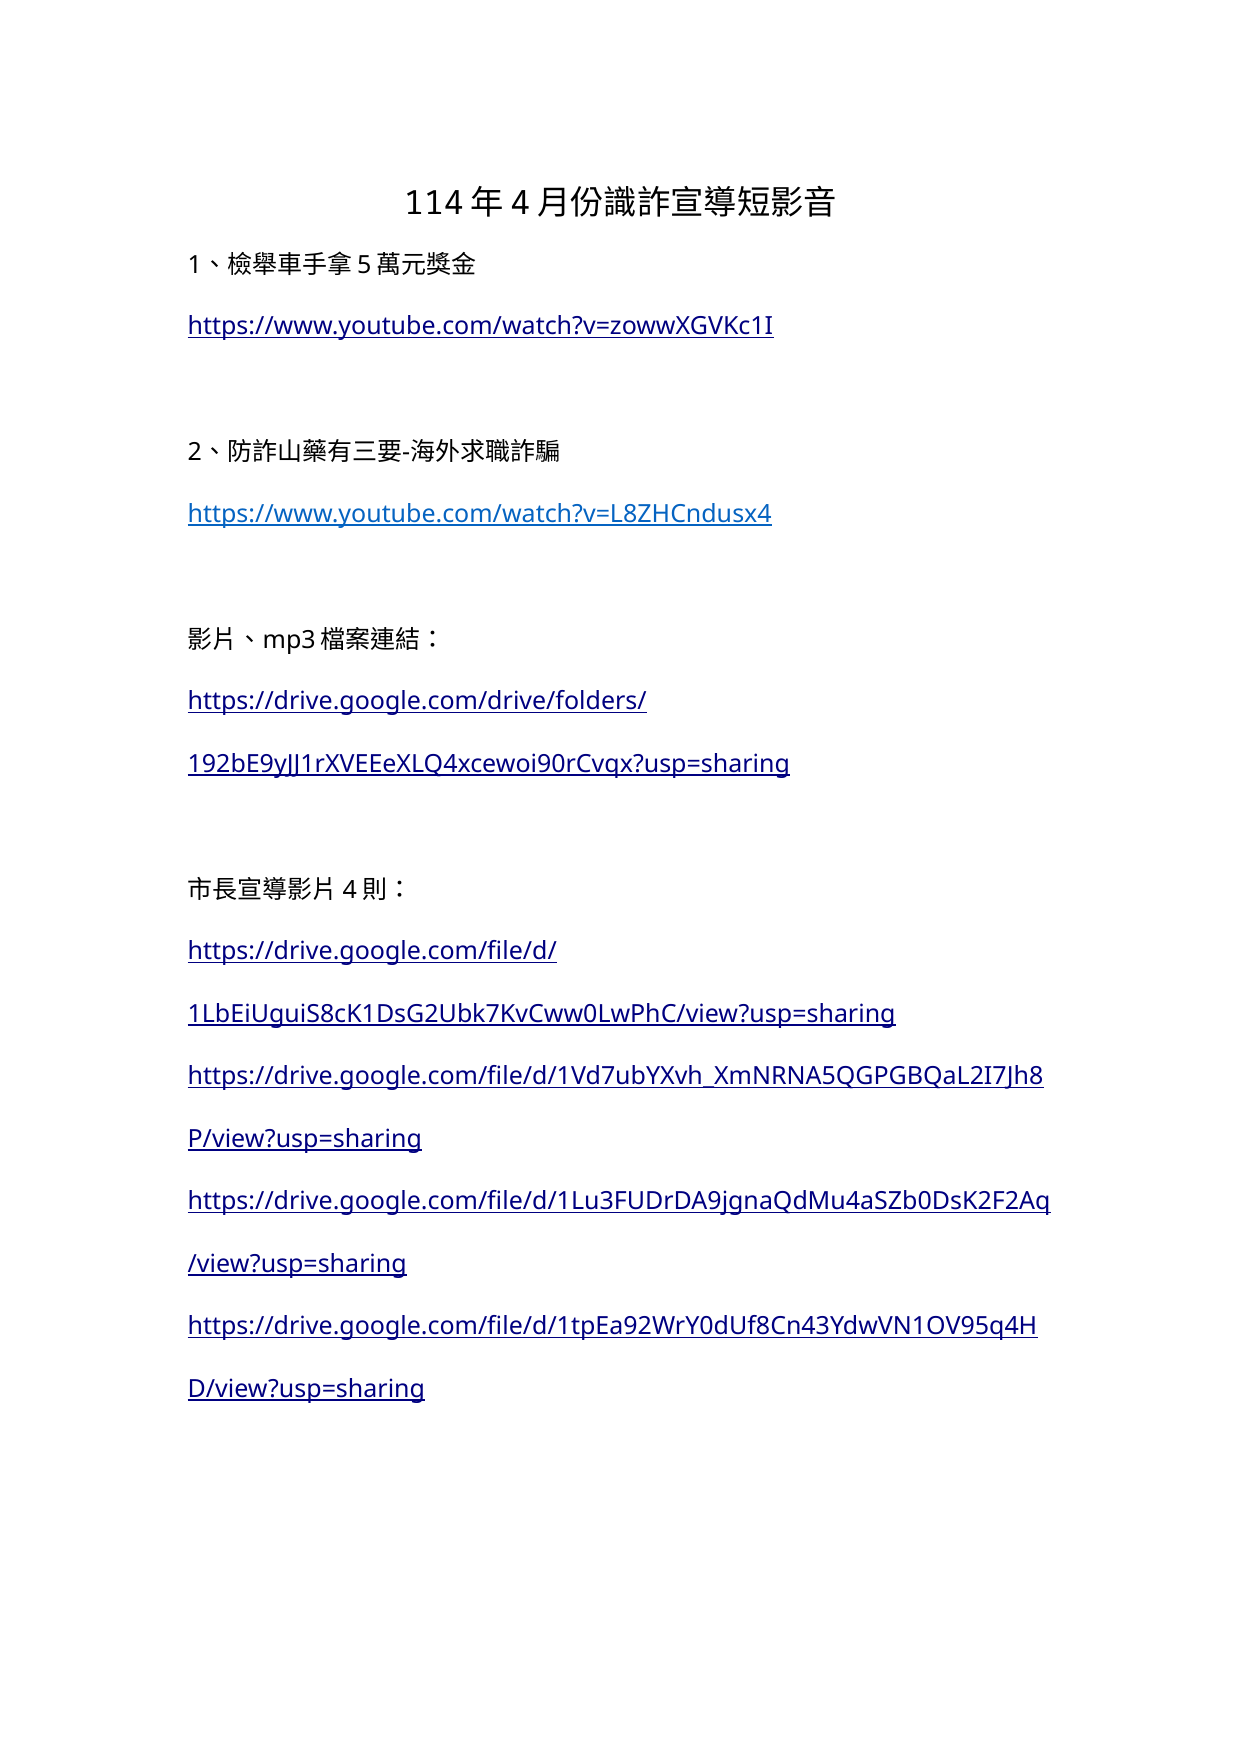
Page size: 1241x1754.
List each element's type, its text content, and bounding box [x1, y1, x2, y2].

text https://www.youtube.com/watch?v=zowwXGVKc1I [187, 283, 1053, 346]
text https://drive.google.com/drive/folders/192bE9yJJ1rXVEEeXLQ4xcewoi90rCvqx?usp=sharing [187, 658, 1053, 783]
text 114年4月份識詐宣導短影音 [187, 158, 1053, 221]
text 1、檢舉車手拿5萬元獎金 [187, 221, 1053, 283]
text 影片、mp3檔案連結： [187, 596, 1053, 658]
text 市長宣導影片4則： [187, 846, 1053, 908]
text https://drive.google.com/file/d/1LbEiUguiS8cK1DsG2Ubk7KvCww0LwPhC/view?usp=sharing https://drive.google.com/file/d/1Vd7ubYXvh_XmNRNA5QGPGBQaL2I7Jh8P/view?usp=sharing https://drive.google.com/file/d/1Lu3FUDrDA9jgnaQdMu4aSZb0DsK2F2Aq/view?usp=sharing https://drive.google.com/file/d/1tpEa92WrY0dUf8Cn43YdwVN1OV95q4HD/view?usp=sharing [187, 908, 1053, 1408]
text 2、防詐山藥有三要-海外求職詐騙 [187, 408, 1053, 471]
text https://www.youtube.com/watch?v=L8ZHCndusx4 [187, 471, 1053, 533]
